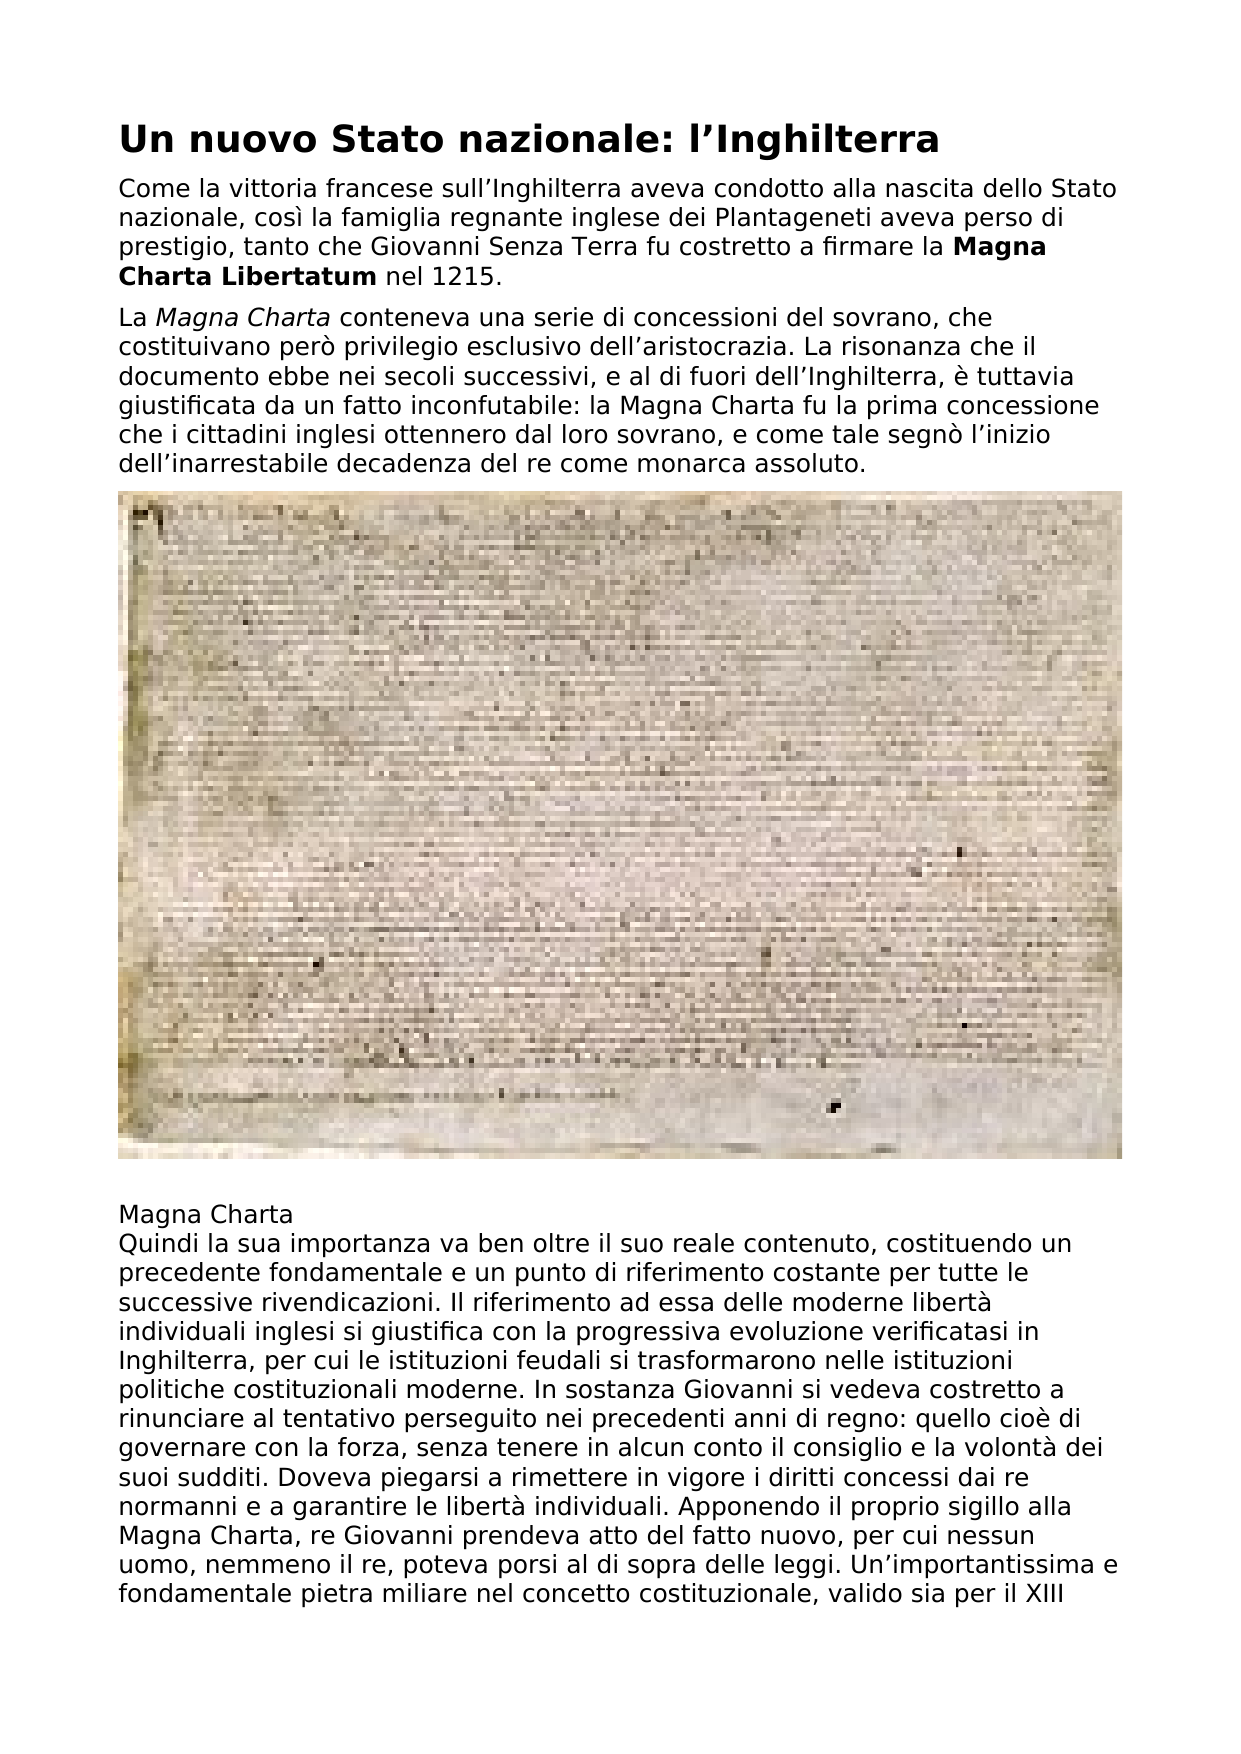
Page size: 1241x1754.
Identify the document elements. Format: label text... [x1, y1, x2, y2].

subtitle Un nuovo Stato nazionale: l’Inghilterra [118, 118, 1122, 162]
picture [118, 491, 1123, 1159]
text Magna Charta [118, 1200, 1122, 1229]
text Quindi la sua importanza va ben oltre il suo reale contenuto, costituendo un precedente fondamentale e un punto di riferimento costante per tutte le successive rivendicazioni. Il riferimento ad essa delle moderne libertà individuali inglesi si giustifica con la progressiva evoluzione verificatasi in Inghilterra, per cui le istituzioni feudali si trasformarono nelle istituzioni politiche costituzionali moderne. In sostanza Giovanni si vedeva costretto a rinunciare al tentativo perseguito nei precedenti anni di regno: quello cioè di governare con la forza, senza tenere in alcun conto il consiglio e la volontà dei suoi sudditi. Doveva piegarsi a rimettere in vigore i diritti concessi dai re normanni e a garantire le libertà individuali. Apponendo il proprio sigillo alla Magna Charta, re Giovanni prendeva atto del fatto nuovo, per cui nessun uomo, nemmeno il re, poteva porsi al di sopra delle leggi. Un’importantissima e fondamentale pietra miliare nel concetto costituzionale, valido sia per il XIII [118, 1229, 1122, 1608]
text La Magna Charta conteneva una serie di concessioni del sovrano, che costituivano però privilegio esclusivo dell’aristocrazia. La risonanza che il documento ebbe nei secoli successivi, e al di fuori dell’Inghilterra, è tuttavia giustificata da un fatto inconfutabile: la Magna Charta fu la prima concessione che i cittadini inglesi ottennero dal loro sovrano, e come tale segnò l’inizio dell’inarrestabile decadenza del re come monarca assoluto. [118, 303, 1122, 478]
text Come la vittoria francese sull’Inghilterra aveva condotto alla nascita dello Stato nazionale, così la famiglia regnante inglese dei Plantageneti aveva perso di prestigio, tanto che Giovanni Senza Terra fu costretto a firmare la Magna Charta Libertatum nel 1215. [118, 174, 1122, 291]
